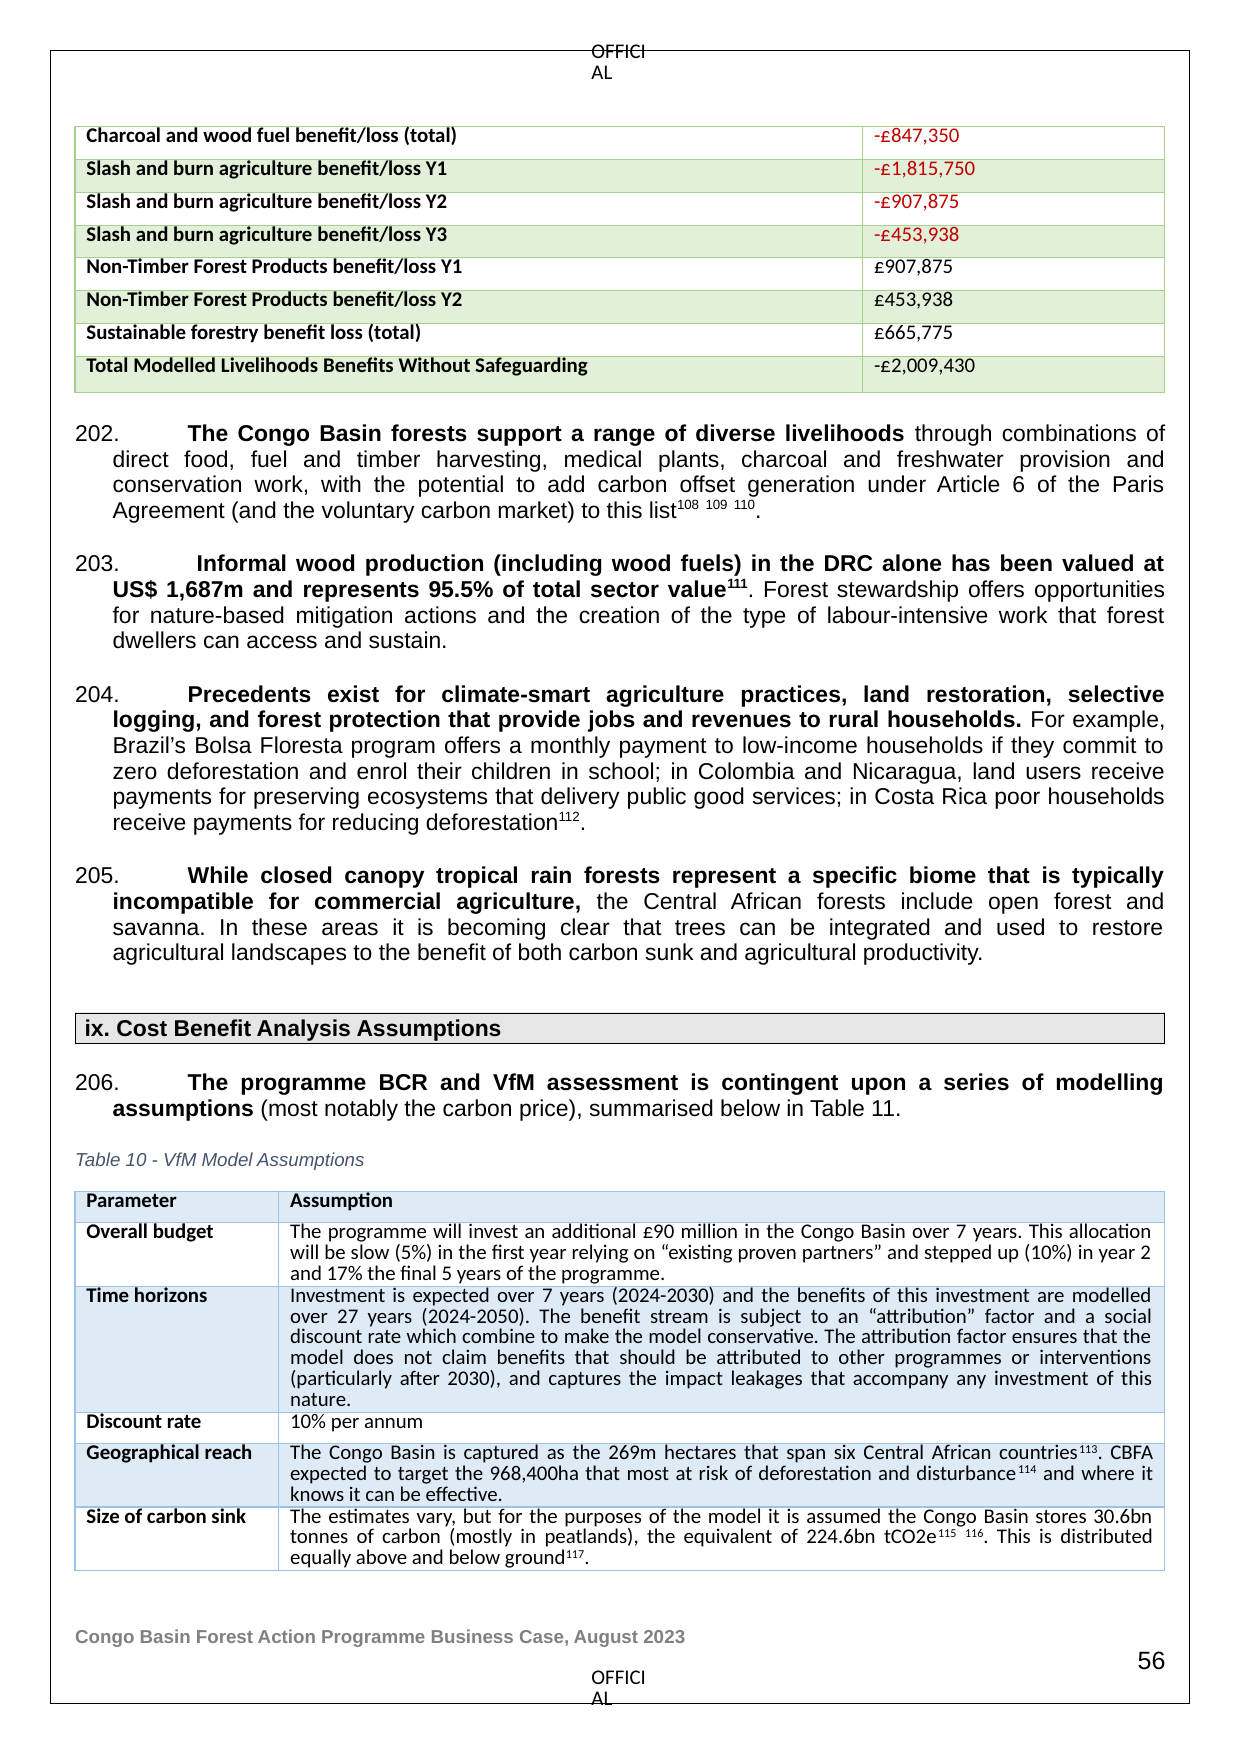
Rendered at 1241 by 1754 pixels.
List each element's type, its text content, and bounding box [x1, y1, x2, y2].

table_cell -£453,938 [863, 226, 1164, 257]
table_cell The estimates vary, but for the purposes of the model it is assumed the Congo Basin stores 30.6bn tonnes of carbon (mostly in peatlands), the equivalent of 224.6bn tCO2e . This is distributed equally above and below ground. [279, 1508, 1164, 1570]
table_cell Charcoal and wood fuel benefit/loss (total) [76, 127, 862, 159]
list While closed canopy tropical rain forests represent a specific biome that is typically incompatible for commercial agriculture, the Central African forests include open forest and savanna. In these areas it is becoming clear that trees can be integrated and used to restore agricultural landscapes to the benefit of both carbon sunk and agricultural productivity. [75, 863, 1165, 966]
table_cell Slash and burn agriculture benefit/loss Y2 [76, 193, 862, 224]
table_cell Non-Timber Forest Products benefit/loss Y1 [76, 258, 862, 290]
table_cell Total Modelled Livelihoods Benefits Without Safeguarding [76, 357, 862, 392]
list The Congo Basin forests support a range of diverse livelihoods through combinations of direct food, fuel and timber harvesting, medical plants, charcoal and freshwater provision and conservation work, with the potential to add carbon offset generation under Article 6 of the Paris Agreement (and the voluntary carbon market) to this list . [75, 421, 1165, 523]
table_cell 10% per annum [279, 1413, 1164, 1443]
table_cell Discount rate [76, 1413, 278, 1443]
table_cell -£907,875 [863, 193, 1164, 224]
table_cell Sustainable forestry benefit loss (total) [76, 324, 862, 356]
list The programme BCR and VfM assessment is contingent upon a series of modelling assumptions (most notably the carbon price), summarised below in Table 11. [75, 1070, 1165, 1121]
list Informal wood production (including wood fuels) in the DRC alone has been valued at US$ 1,687m and represents 95.5% of total sector value. Forest stewardship offers opportunities for nature-based mitigation actions and the creation of the type of labour-intensive work that forest dwellers can access and sustain. [75, 551, 1165, 653]
table_cell Slash and burn agriculture benefit/loss Y1 [76, 160, 862, 192]
table_cell Geographical reach [76, 1444, 278, 1506]
table_cell £453,938 [863, 291, 1164, 323]
table_cell -£847,350 [863, 127, 1164, 159]
subtitle ix. Cost Benefit Analysis Assumptions [76, 1014, 1164, 1043]
table_header Assumption [279, 1192, 1164, 1222]
table_cell The Congo Basin is captured as the 269m hectares that span six Central African countries. CBFA expected to target the 968,400ha that most at risk of deforestation and disturbance and where it knows it can be effective. [279, 1444, 1164, 1506]
table_cell £907,875 [863, 258, 1164, 290]
list Precedents exist for climate-smart agriculture practices, land restoration, selective logging, and forest protection that provide jobs and revenues to rural households. For example, Brazil’s Bolsa Floresta program offers a monthly payment to low-income households if they commit to zero deforestation and enrol their children in school; in Colombia and Nicaragua, land users receive payments for preserving ecosystems that delivery public good services; in Costa Rica poor households receive payments for reducing deforestation. [75, 681, 1165, 835]
text Table 11 - VfM Model Assumptions [75, 1149, 1165, 1170]
table_cell Overall budget [76, 1223, 278, 1286]
table_cell -£2,009,430 [863, 357, 1164, 392]
table_cell Slash and burn agriculture benefit/loss Y3 [76, 226, 862, 257]
table_cell Time horizons [76, 1287, 278, 1412]
table_header Parameter [76, 1192, 278, 1222]
table_cell -£1,815,750 [863, 160, 1164, 192]
table_cell Size of carbon sink [76, 1508, 278, 1570]
table_cell Investment is expected over 7 years (2024-2030) and the benefits of this investment are modelled over 27 years (2024-2050). The benefit stream is subject to an “attribution” factor and a social discount rate which combine to make the model conservative. The attribution factor ensures that the model does not claim benefits that should be attributed to other programmes or interventions (particularly after 2030), and captures the impact leakages that accompany any investment of this nature. [279, 1287, 1164, 1412]
table_cell The programme will invest an additional £90 million in the Congo Basin over 7 years. This allocation will be slow (5%) in the first year relying on “existing proven partners” and stepped up (10%) in year 2 and 17% the final 5 years of the programme. [279, 1223, 1164, 1286]
table_cell £665,775 [863, 324, 1164, 356]
table_cell Non-Timber Forest Products benefit/loss Y2 [76, 291, 862, 323]
